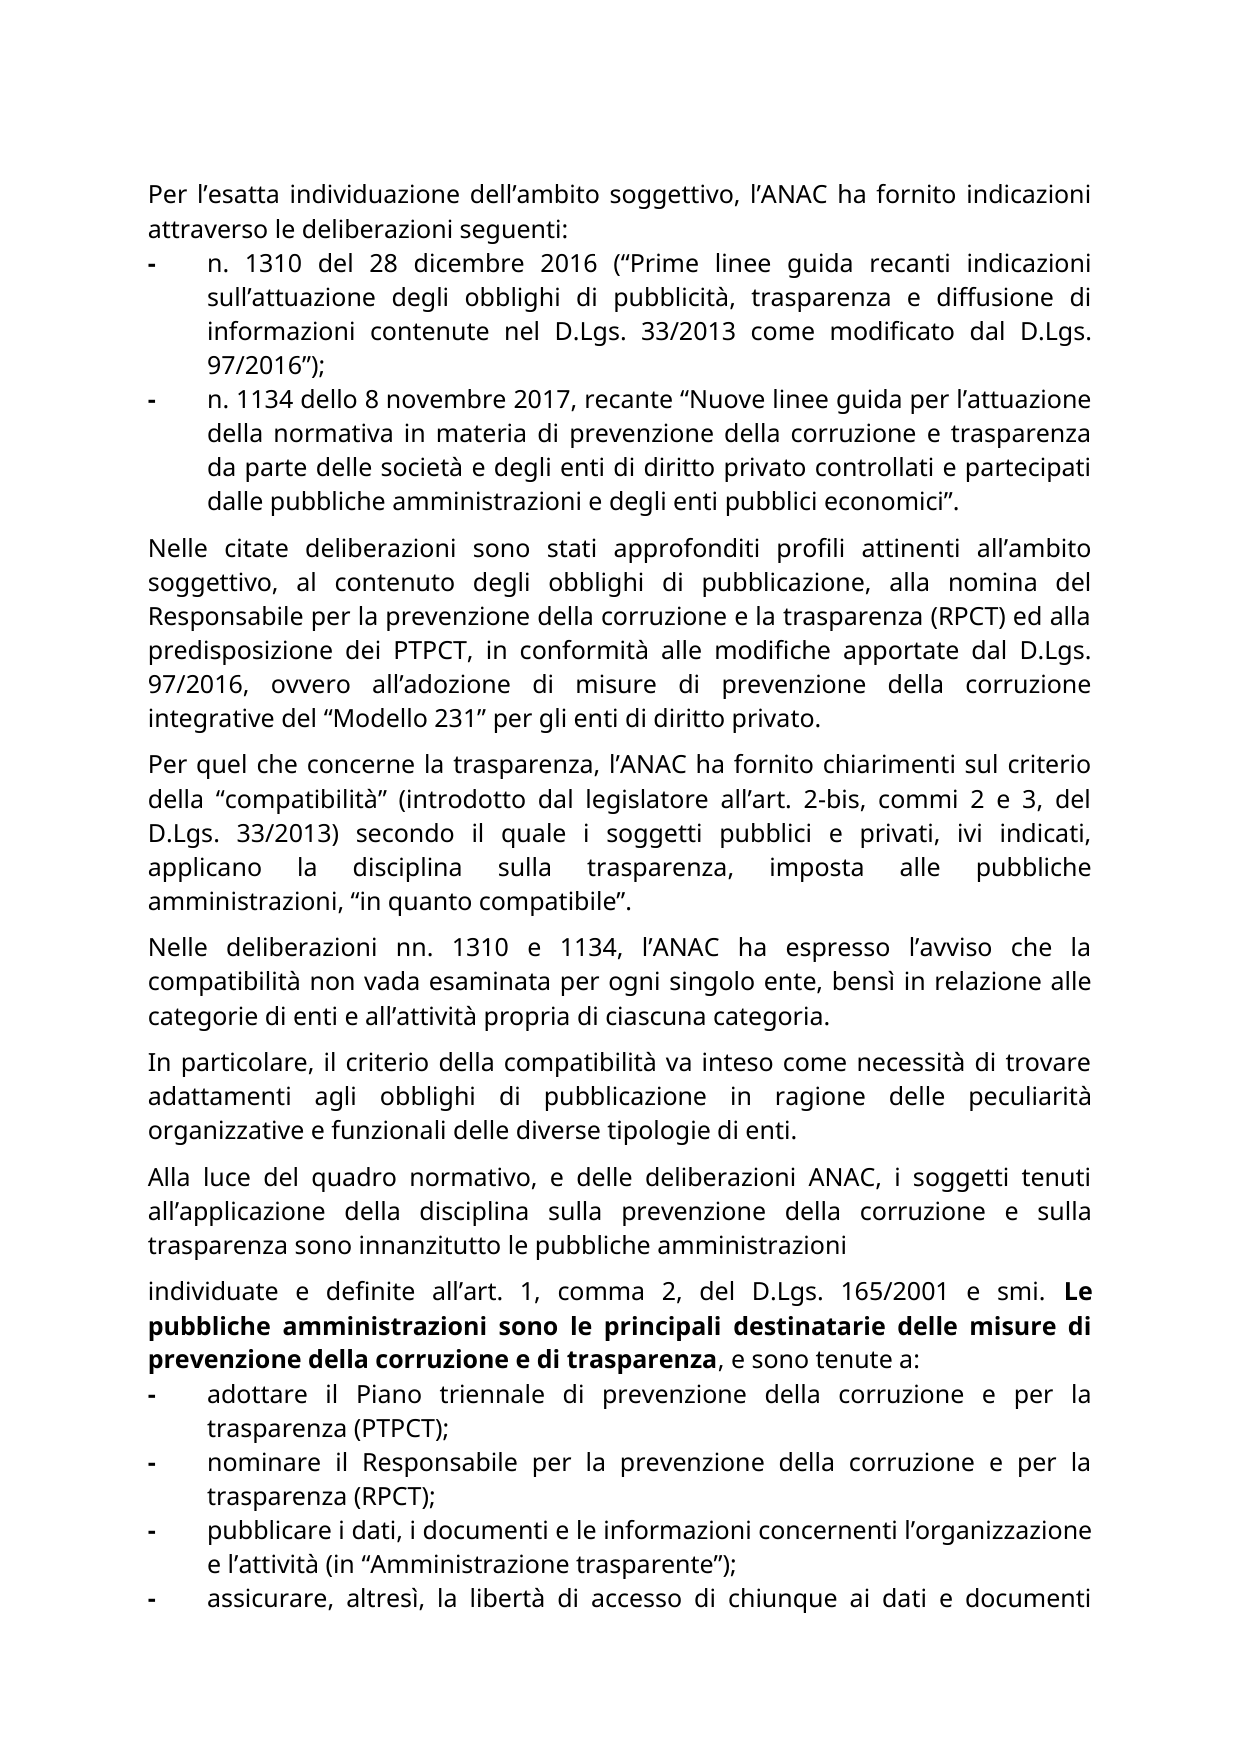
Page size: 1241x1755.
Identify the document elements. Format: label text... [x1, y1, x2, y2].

text Nelle deliberazioni nn. 1310 e 1134, l’ANAC ha espresso l’avviso che la compatibilità non vada esaminata per ogni singolo ente, bensì in relazione alle categorie di enti e all’attività propria di ciascuna categoria. [148, 930, 1093, 1032]
list assicurare, altresì, la libertà di accesso di chiunque ai dati e documenti [148, 1581, 1093, 1615]
list nominare il Responsabile per la prevenzione della corruzione e per la trasparenza (RPCT); [148, 1444, 1093, 1512]
list pubblicare i dati, i documenti e le informazioni concernenti l’organizzazione e l’attività (in “Amministrazione trasparente”); [148, 1512, 1093, 1581]
text Nelle citate deliberazioni sono stati approfonditi profili attinenti all’ambito soggettivo, al contenuto degli obblighi di pubblicazione, alla nomina del Responsabile per la prevenzione della corruzione e la trasparenza (RPCT) ed alla predisposizione dei PTPCT, in conformità alle modifiche apportate dal D.Lgs. 97/2016, ovvero all’adozione di misure di prevenzione della corruzione integrative del “Modello 231” per gli enti di diritto privato. [148, 530, 1093, 735]
list n. 1134 dello 8 novembre 2017, recante “Nuove linee guida per l’attuazione della normativa in materia di prevenzione della corruzione e trasparenza da parte delle società e degli enti di diritto privato controllati e partecipati dalle pubbliche amministrazioni e degli enti pubblici economici”. [148, 382, 1093, 518]
list adottare il Piano triennale di prevenzione della corruzione e per la trasparenza (PTPCT); [148, 1376, 1093, 1444]
text Per quel che concerne la trasparenza, l’ANAC ha fornito chiarimenti sul criterio della “compatibilità” (introdotto dal legislatore all’art. 2-bis, commi 2 e 3, del D.Lgs. 33/2013) secondo il quale i soggetti pubblici e privati, ivi indicati, applicano la disciplina sulla trasparenza, imposta alle pubbliche amministrazioni, “in quanto compatibile”. [148, 747, 1093, 917]
text In particolare, il criterio della compatibilità va inteso come necessità di trovare adattamenti agli obblighi di pubblicazione in ragione delle peculiarità organizzative e funzionali delle diverse tipologie di enti. [148, 1045, 1093, 1147]
list n. 1310 del 28 dicembre 2016 (“Prime linee guida recanti indicazioni sull’attuazione degli obblighi di pubblicità, trasparenza e diffusione di informazioni contenute nel D.Lgs. 33/2013 come modificato dal D.Lgs. 97/2016”); [148, 245, 1093, 382]
text Alla luce del quadro normativo, e delle deliberazioni ANAC, i soggetti tenuti all’applicazione della disciplina sulla prevenzione della corruzione e sulla trasparenza sono innanzitutto le pubbliche amministrazioni [148, 1159, 1093, 1262]
text individuate e definite all’art. 1, comma 2, del D.Lgs. 165/2001 e smi. Le pubbliche amministrazioni sono le principali destinatarie delle misure di prevenzione della corruzione e di trasparenza, e sono tenute a: [148, 1274, 1093, 1376]
text Per l’esatta individuazione dell’ambito soggettivo, l’ANAC ha fornito indicazioni attraverso le deliberazioni seguenti: [148, 177, 1093, 245]
